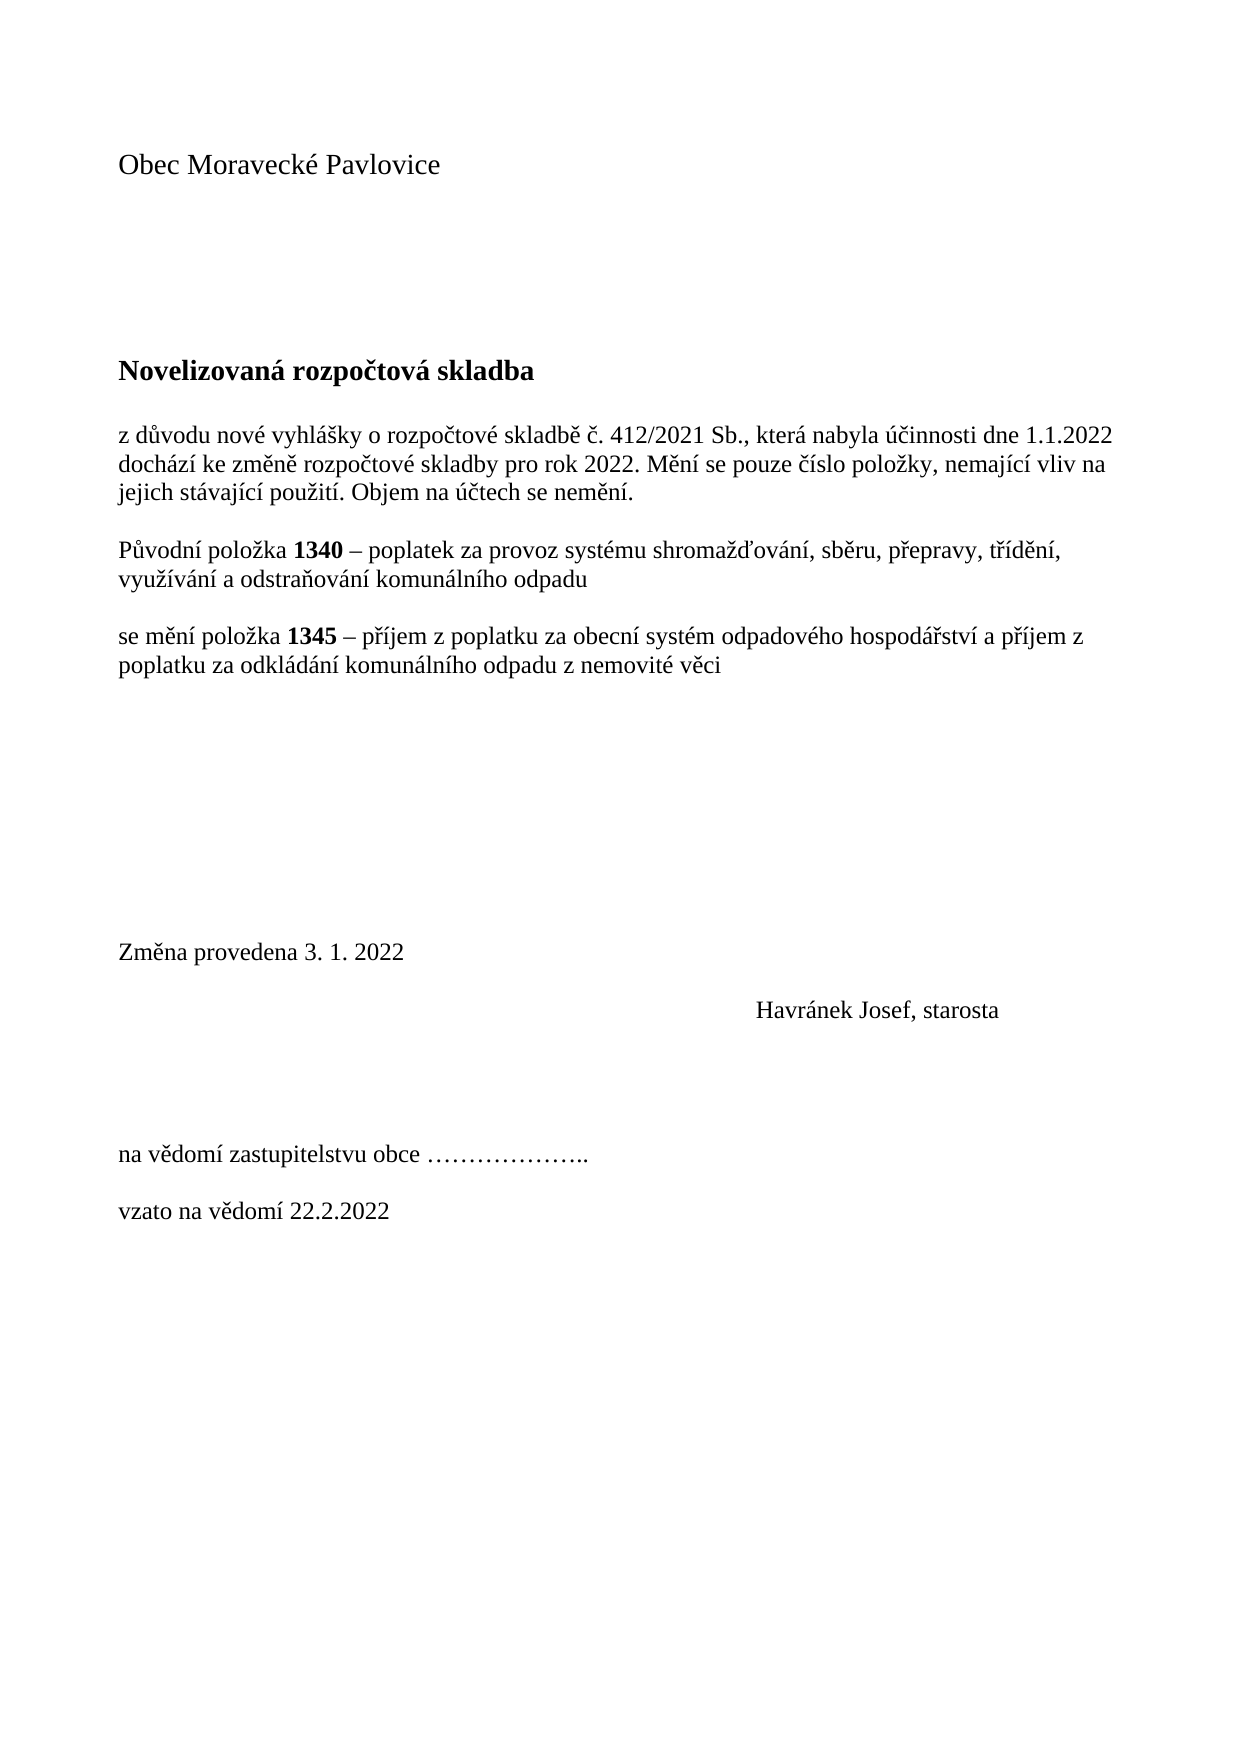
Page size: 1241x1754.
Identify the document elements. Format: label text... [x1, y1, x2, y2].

text vzato na vědomí 22.2.2022 [118, 1196, 1122, 1225]
text Havránek Josef, starosta [118, 995, 1122, 1024]
text Původní položka 1340 – poplatek za provoz systému shromažďování, sběru, přepravy, třídění, využívání a odstraňování komunálního odpadu [118, 535, 1122, 592]
text na vědomí zastupitelstvu obce ……………….. [118, 1139, 1122, 1167]
text z důvodu nové vyhlášky o rozpočtové skladbě č. 412/2021 Sb., která nabyla účinnosti dne 1.1.2022 dochází ke změně rozpočtové skladby pro rok 2022. Mění se pouze číslo položky, nemající vliv na jejich stávající použití. Objem na účtech se nemění. [118, 420, 1122, 506]
text Změna provedena 3. 1. 2022 [118, 937, 1122, 966]
text se mění položka 1345 – příjem z poplatku za obecní systém odpadového hospodářství a příjem z poplatku za odkládání komunálního odpadu z nemovité věci [118, 621, 1122, 679]
text Novelizovaná rozpočtová skladba [118, 353, 1122, 386]
text Obec Moravecké Pavlovice [118, 147, 1122, 180]
